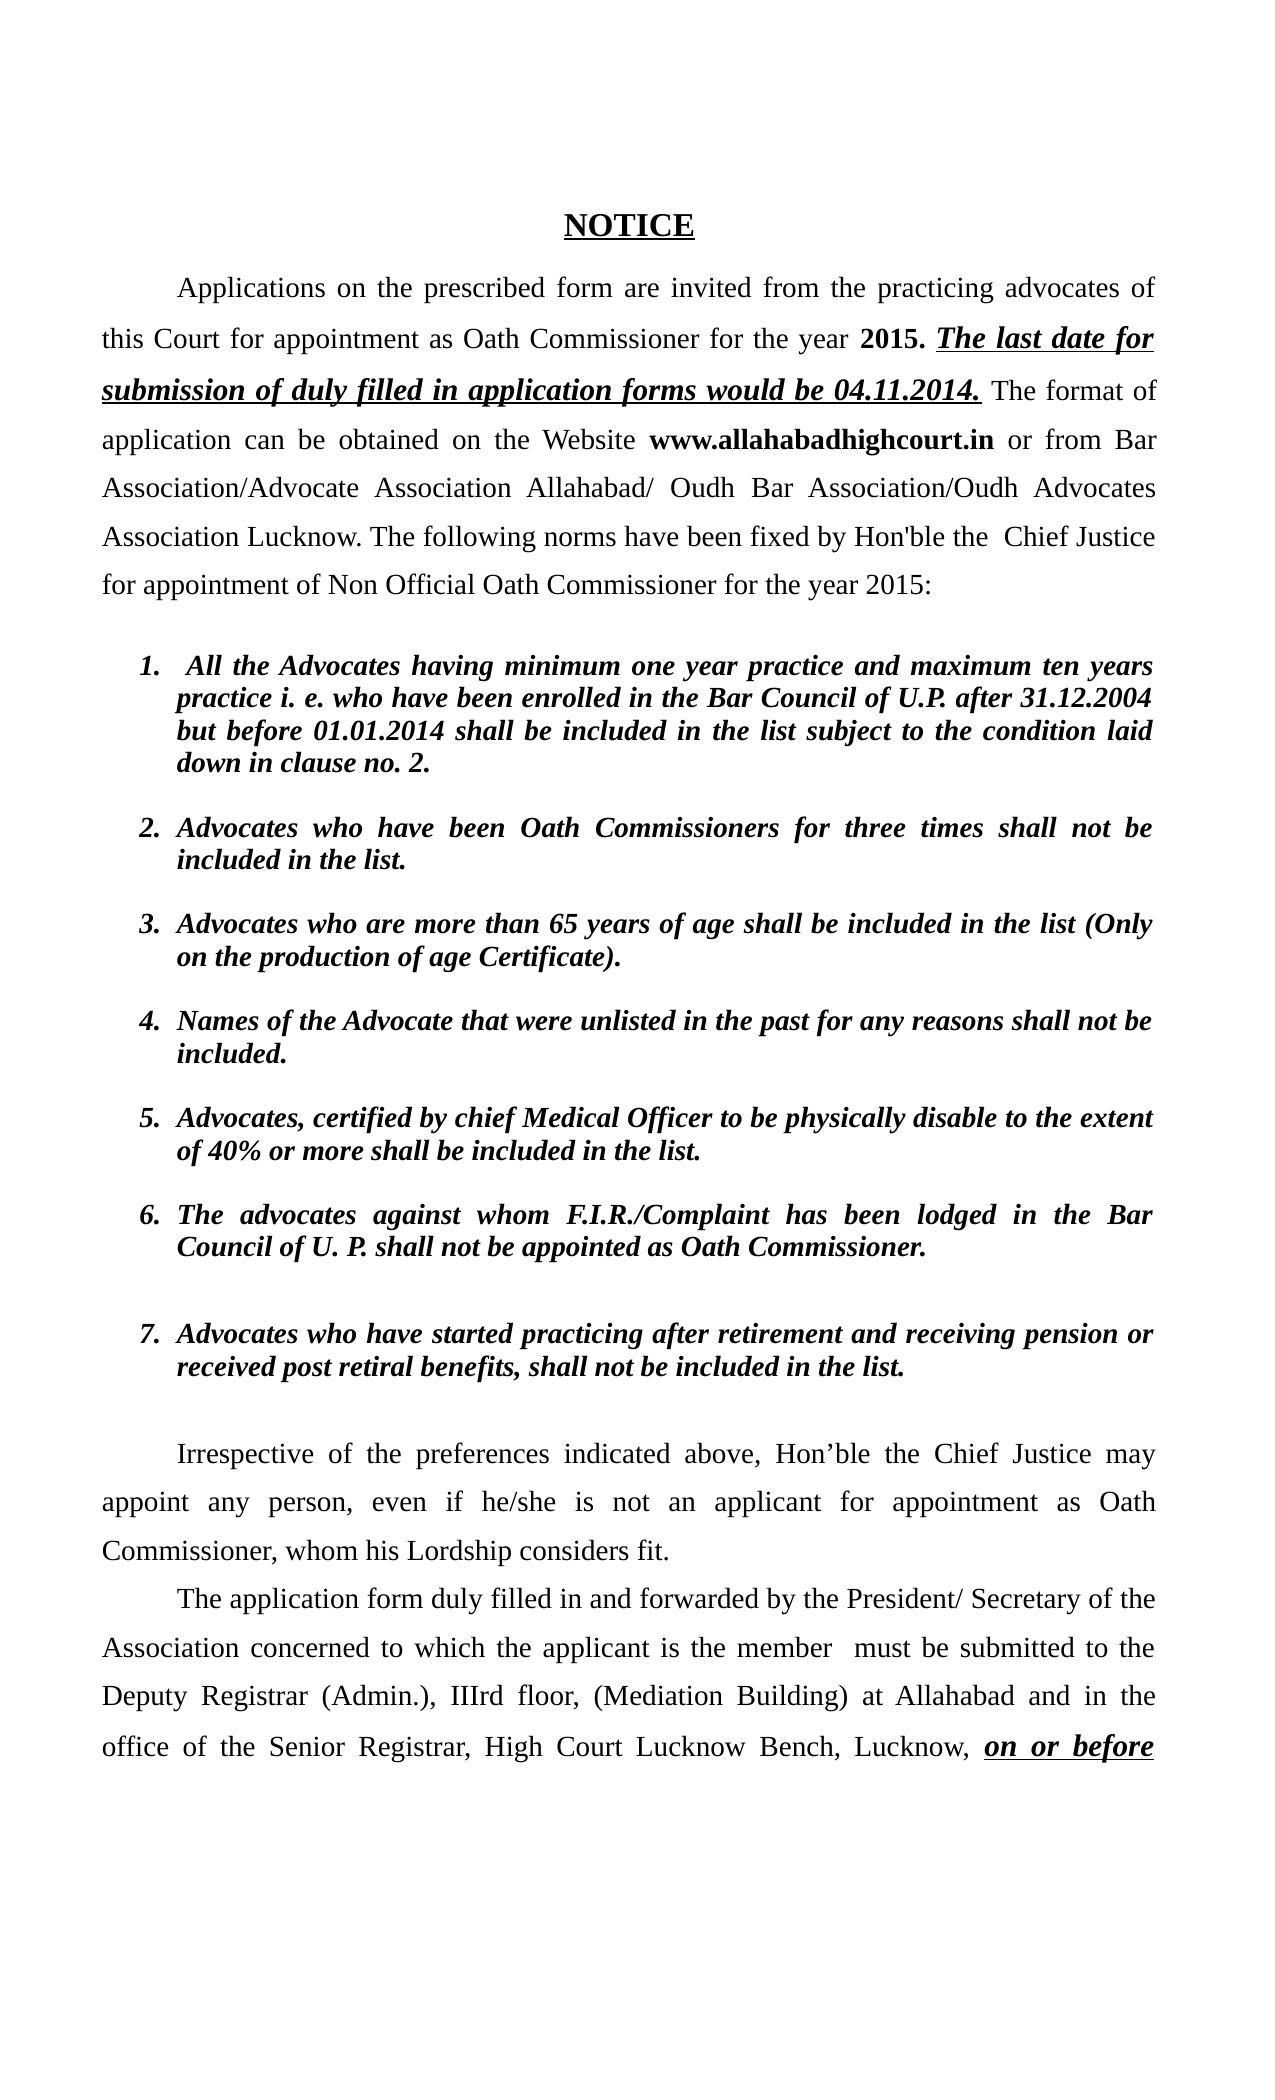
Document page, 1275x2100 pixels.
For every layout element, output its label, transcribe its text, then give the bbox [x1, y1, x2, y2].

list Advocates who are more than 65 years of age shall be included in the list (Only on the production of age Certificate). [139, 908, 1157, 972]
list All the Advocates having minimum one year practice and maximum ten years practice i. e. who have been enrolled in the Bar Council of U.P. after 31.12.2004 but before 01.01.2014 shall be included in the list subject to the condition laid down in clause no. 2. [139, 649, 1157, 779]
text NOTICE [102, 207, 1157, 243]
text Irrespective of the preferences indicated above, Hon’ble the Chief Justice may appoint any person, even if he/she is not an applicant for appointment as Oath Commissioner, whom his Lordship considers fit. [102, 1437, 1157, 1566]
list Advocates who have started practicing after retirement and receiving pension or received post retiral benefits, shall not be included in the list. [139, 1318, 1157, 1382]
text Applications on the prescribed form are invited from the practicing advocates of this Court for appointment as Oath Commissioner for the year 2015. The last date for submission of duly filled in application forms would be 04.11.2014. The format of application can be obtained on the Website www.allahabadhighcourt.in or from Bar Association/Advocate Association Allahabad/ Oudh Bar Association/Oudh Advocates Association Lucknow. The following norms have been fixed by Hon'ble the Chief Justice for appointment of Non Official Oath Commissioner for the year 2015: [102, 271, 1157, 601]
text The application form duly filled in and forwarded by the President/ Secretary of the Association concerned to which the applicant is the member must be submitted to the Deputy Registrar (Admin.), IIIrd floor, (Mediation Building) at Allahabad and in the office of the Senior Registrar, High Court Lucknow Bench, Lucknow, on or before [102, 1582, 1157, 1763]
list Names of the Advocate that were unlisted in the past for any reasons shall not be included. [139, 1005, 1157, 1069]
list The advocates against whom F.I.R./Complaint has been lodged in the Bar Council of U. P. shall not be appointed as Oath Commissioner. [139, 1198, 1157, 1263]
list Advocates, certified by chief Medical Officer to be physically disable to the extent of 40% or more shall be included in the list. [139, 1102, 1157, 1166]
list Advocates who have been Oath Commissioners for three times shall not be included in the list. [139, 811, 1157, 876]
